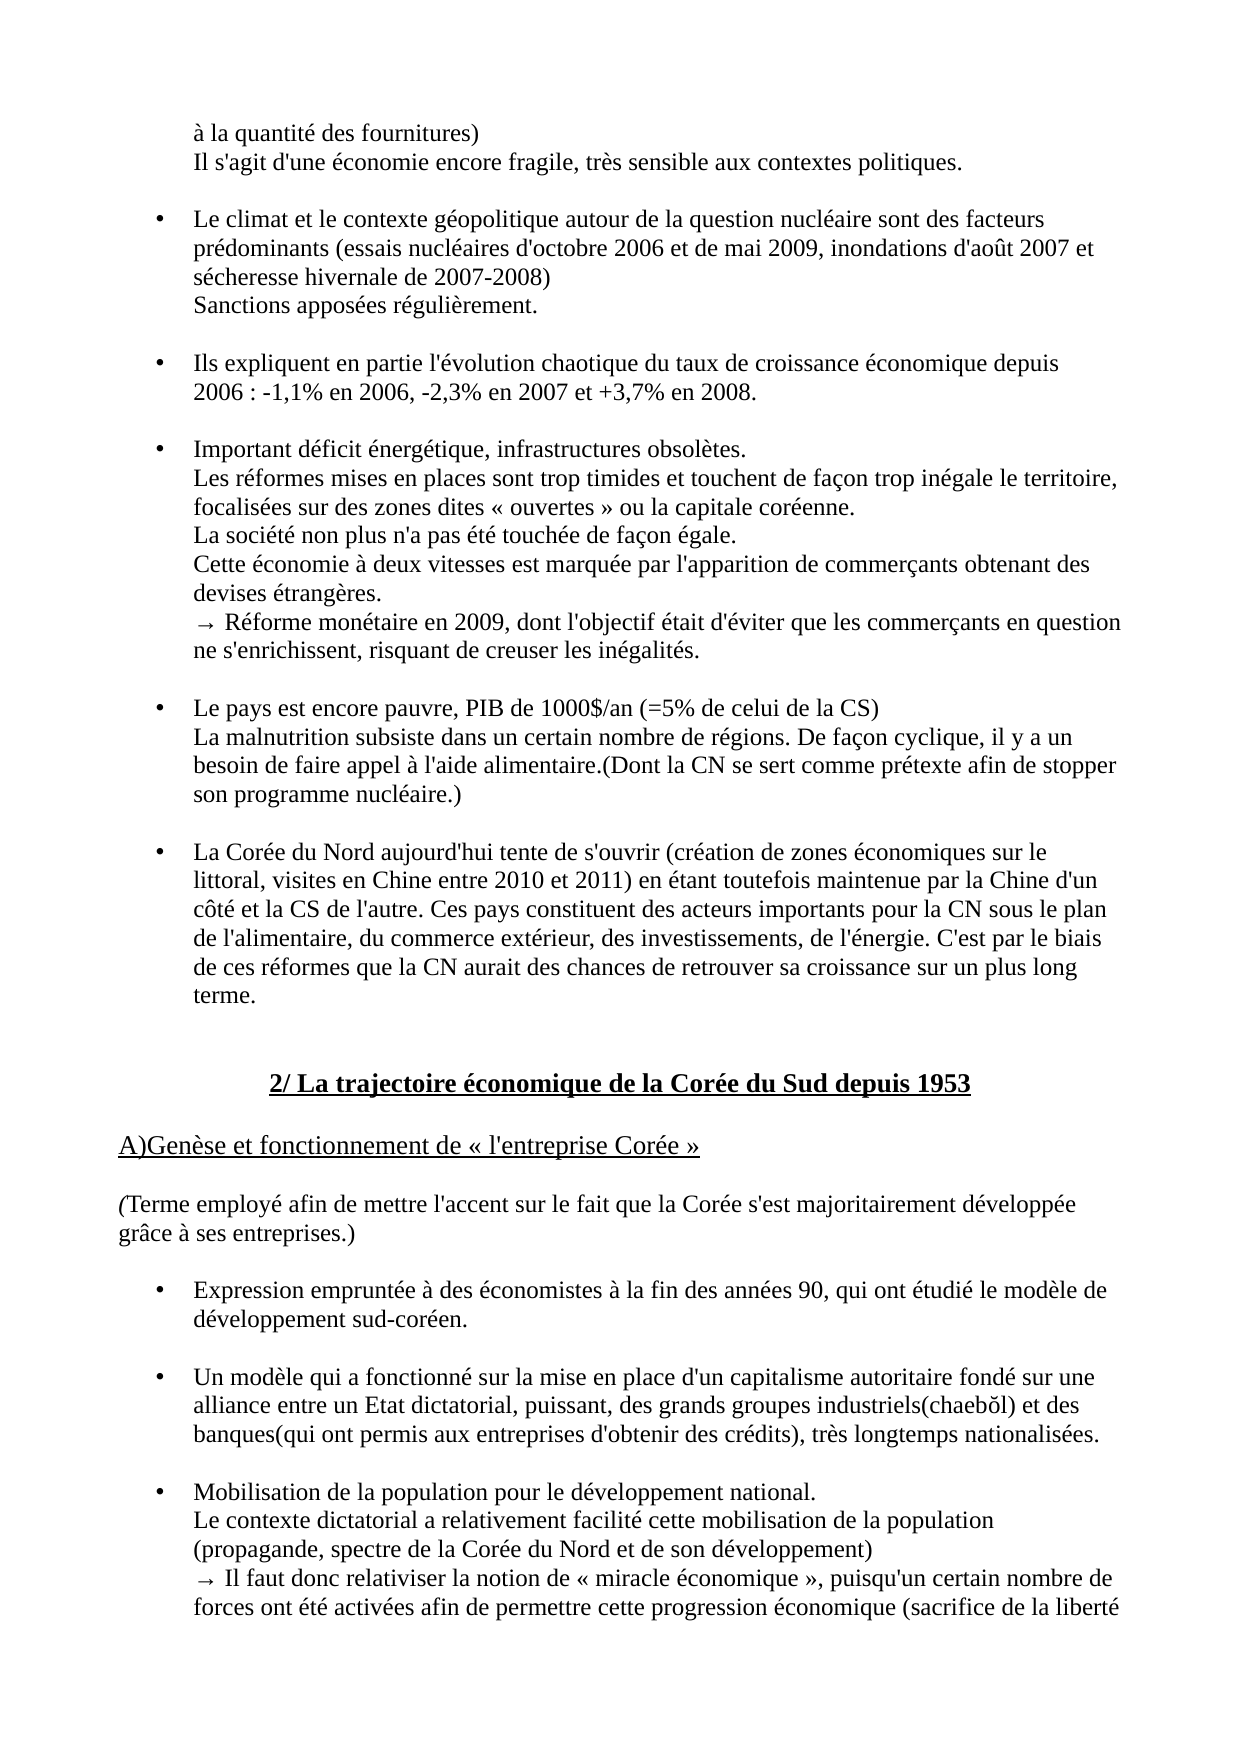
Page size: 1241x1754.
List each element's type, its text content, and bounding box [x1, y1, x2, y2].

text 2/ La trajectoire économique de la Corée du Sud depuis 1953 [118, 1067, 1122, 1098]
text A)Genèse et fonctionnement de « l'entreprise Corée » [118, 1129, 1122, 1160]
list Sanctions apposées régulièrement. [156, 291, 1122, 319]
list à la quantité des fournitures) Il s'agit d'une économie encore fragile, très sensible aux contextes politiques. [156, 118, 1122, 176]
list Le pays est encore pauvre, PIB de 1000$/an (=5% de celui de la CS) La malnutrition subsiste dans un certain nombre de régions. De façon cyclique, il y a un besoin de faire appel à l'aide alimentaire.(Dont la CN se sert comme prétexte afin de stopper son programme nucléaire.) [156, 693, 1122, 808]
list Important déficit énergétique, infrastructures obsolètes. Les réformes mises en places sont trop timides et touchent de façon trop inégale le territoire, focalisées sur des zones dites « ouvertes » ou la capitale coréenne. La société non plus n'a pas été touchée de façon égale. Cette économie à deux vitesses est marquée par l'apparition de commerçants obtenant des devises étrangères. → Réforme monétaire en 2009, dont l'objectif était d'éviter que les commerçants en question ne s'enrichissent, risquant de creuser les inégalités. [156, 434, 1122, 664]
list La Corée du Nord aujourd'hui tente de s'ouvrir (création de zones économiques sur le littoral, visites en Chine entre 2010 et 2011) en étant toutefois maintenue par la Chine d'un côté et la CS de l'autre. Ces pays constituent des acteurs importants pour la CN sous le plan de l'alimentaire, du commerce extérieur, des investissements, de l'énergie. C'est par le biais de ces réformes que la CN aurait des chances de retrouver sa croissance sur un plus long terme. [156, 837, 1122, 1038]
list Un modèle qui a fonctionné sur la mise en place d'un capitalisme autoritaire fondé sur une alliance entre un Etat dictatorial, puissant, des grands groupes industriels(chaebŏl) et des banques(qui ont permis aux entreprises d'obtenir des crédits), très longtemps nationalisées. [156, 1362, 1122, 1448]
list Expression empruntée à des économistes à la fin des années 90, qui ont étudié le modèle de développement sud-coréen. [156, 1275, 1122, 1333]
list Ils expliquent en partie l'évolution chaotique du taux de croissance économique depuis 2006 : -1,1% en 2006, -2,3% en 2007 et +3,7% en 2008. [156, 348, 1122, 406]
list Le climat et le contexte géopolitique autour de la question nucléaire sont des facteurs prédominants (essais nucléaires d'octobre 2006 et de mai 2009, inondations d'août 2007 et sécheresse hivernale de 2007-2008) [156, 204, 1122, 291]
text (Terme employé afin de mettre l'accent sur le fait que la Corée s'est majoritairement développée grâce à ses entreprises.) [118, 1160, 1122, 1247]
list Mobilisation de la population pour le développement national. Le contexte dictatorial a relativement facilité cette mobilisation de la population (propagande, spectre de la Corée du Nord et de son développement) → Il faut donc relativiser la notion de « miracle économique », puisqu'un certain nombre de forces ont été activées afin de permettre cette progression économique (sacrifice de la liberté [156, 1477, 1122, 1620]
